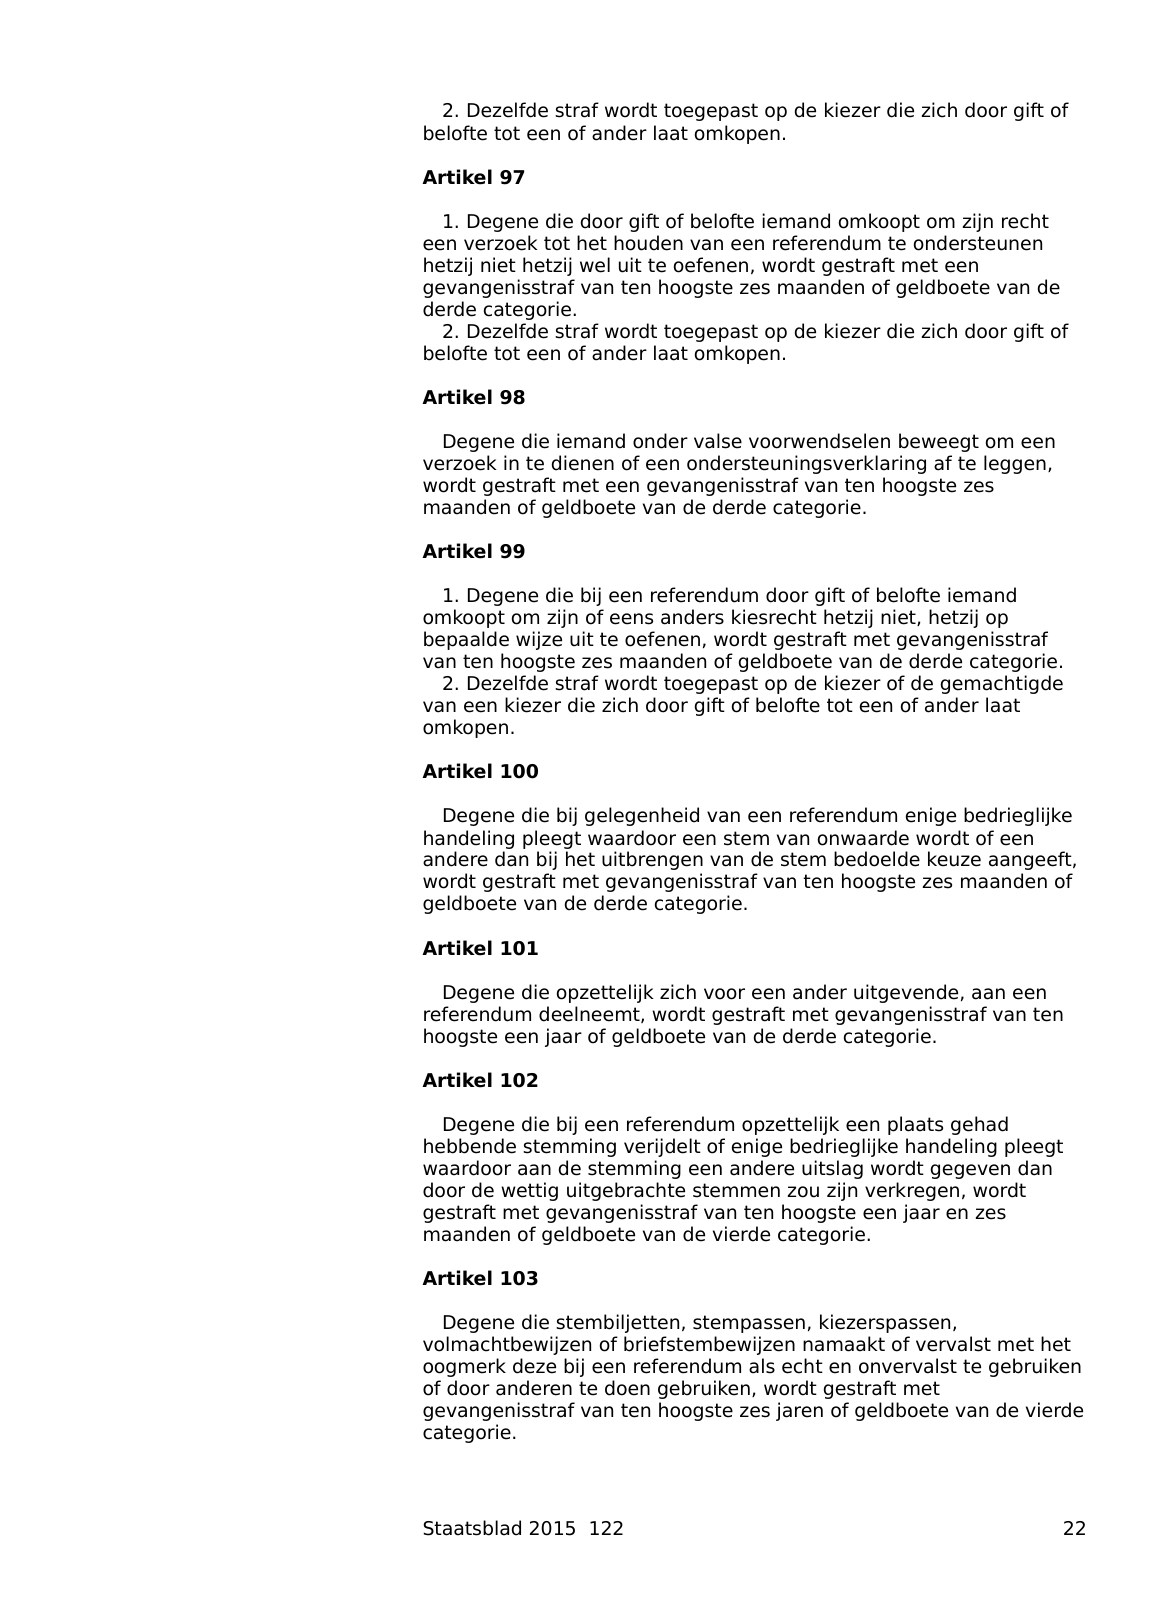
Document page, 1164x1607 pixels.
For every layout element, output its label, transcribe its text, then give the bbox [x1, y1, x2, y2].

subtitle Artikel 100 [422, 761, 1087, 783]
subtitle Artikel 102 [422, 1070, 1087, 1092]
text 1. Degene die door gift of belofte iemand omkoopt om zijn recht een verzoek tot het houden van een referendum te ondersteunen hetzij niet hetzij wel uit te oefenen, wordt gestraft met een gevangenisstraf van ten hoogste zes maanden of geldboete van de derde categorie. [422, 211, 1087, 321]
text Degene die iemand onder valse voorwendselen beweegt om een verzoek in te dienen of een ondersteuningsverklaring af te leggen, wordt gestraft met een gevangenisstraf van ten hoogste zes maanden of geldboete van de derde categorie. [422, 431, 1087, 519]
text 2. Dezelfde straf wordt toegepast op de kiezer die zich door gift of belofte tot een of ander laat omkopen. [422, 321, 1087, 364]
subtitle Artikel 101 [422, 937, 1087, 959]
subtitle Artikel 98 [422, 387, 1087, 409]
subtitle Artikel 97 [422, 167, 1087, 188]
subtitle Artikel 103 [422, 1268, 1087, 1290]
text Degene die bij een referendum opzettelijk een plaats gehad hebbende stemming verijdelt of enige bedrieglijke handeling pleegt waardoor aan de stemming een andere uitslag wordt gegeven dan door de wettig uitgebrachte stemmen zou zijn verkregen, wordt gestraft met gevangenisstraf van ten hoogste een jaar en zes maanden of geldboete van de vierde categorie. [422, 1114, 1087, 1246]
text 1. Degene die bij een referendum door gift of belofte iemand omkoopt om zijn of eens anders kiesrecht hetzij niet, hetzij op bepaalde wijze uit te oefenen, wordt gestraft met gevangenisstraf van ten hoogste zes maanden of geldboete van de derde categorie. [422, 585, 1087, 673]
text Degene die stembiljetten, stempassen, kiezerspassen, volmachtbewijzen of briefstembewijzen namaakt of vervalst met het oogmerk deze bij een referendum als echt en onvervalst te gebruiken of door anderen te doen gebruiken, wordt gestraft met gevangenisstraf van ten hoogste zes jaren of geldboete van de vierde categorie. [422, 1312, 1087, 1444]
text 2. Dezelfde straf wordt toegepast op de kiezer of de gemachtigde van een kiezer die zich door gift of belofte tot een of ander laat omkopen. [422, 673, 1087, 739]
text Degene die opzettelijk zich voor een ander uitgevende, aan een referendum deelneemt, wordt gestraft met gevangenisstraf van ten hoogste een jaar of geldboete van de derde categorie. [422, 982, 1087, 1048]
subtitle Artikel 99 [422, 541, 1087, 563]
text 2. Dezelfde straf wordt toegepast op de kiezer die zich door gift of belofte tot een of ander laat omkopen. [422, 100, 1087, 144]
text Degene die bij gelegenheid van een referendum enige bedrieglijke handeling pleegt waardoor een stem van onwaarde wordt of een andere dan bij het uitbrengen van de stem bedoelde keuze aangeeft, wordt gestraft met gevangenisstraf van ten hoogste zes maanden of geldboete van de derde categorie. [422, 805, 1087, 915]
